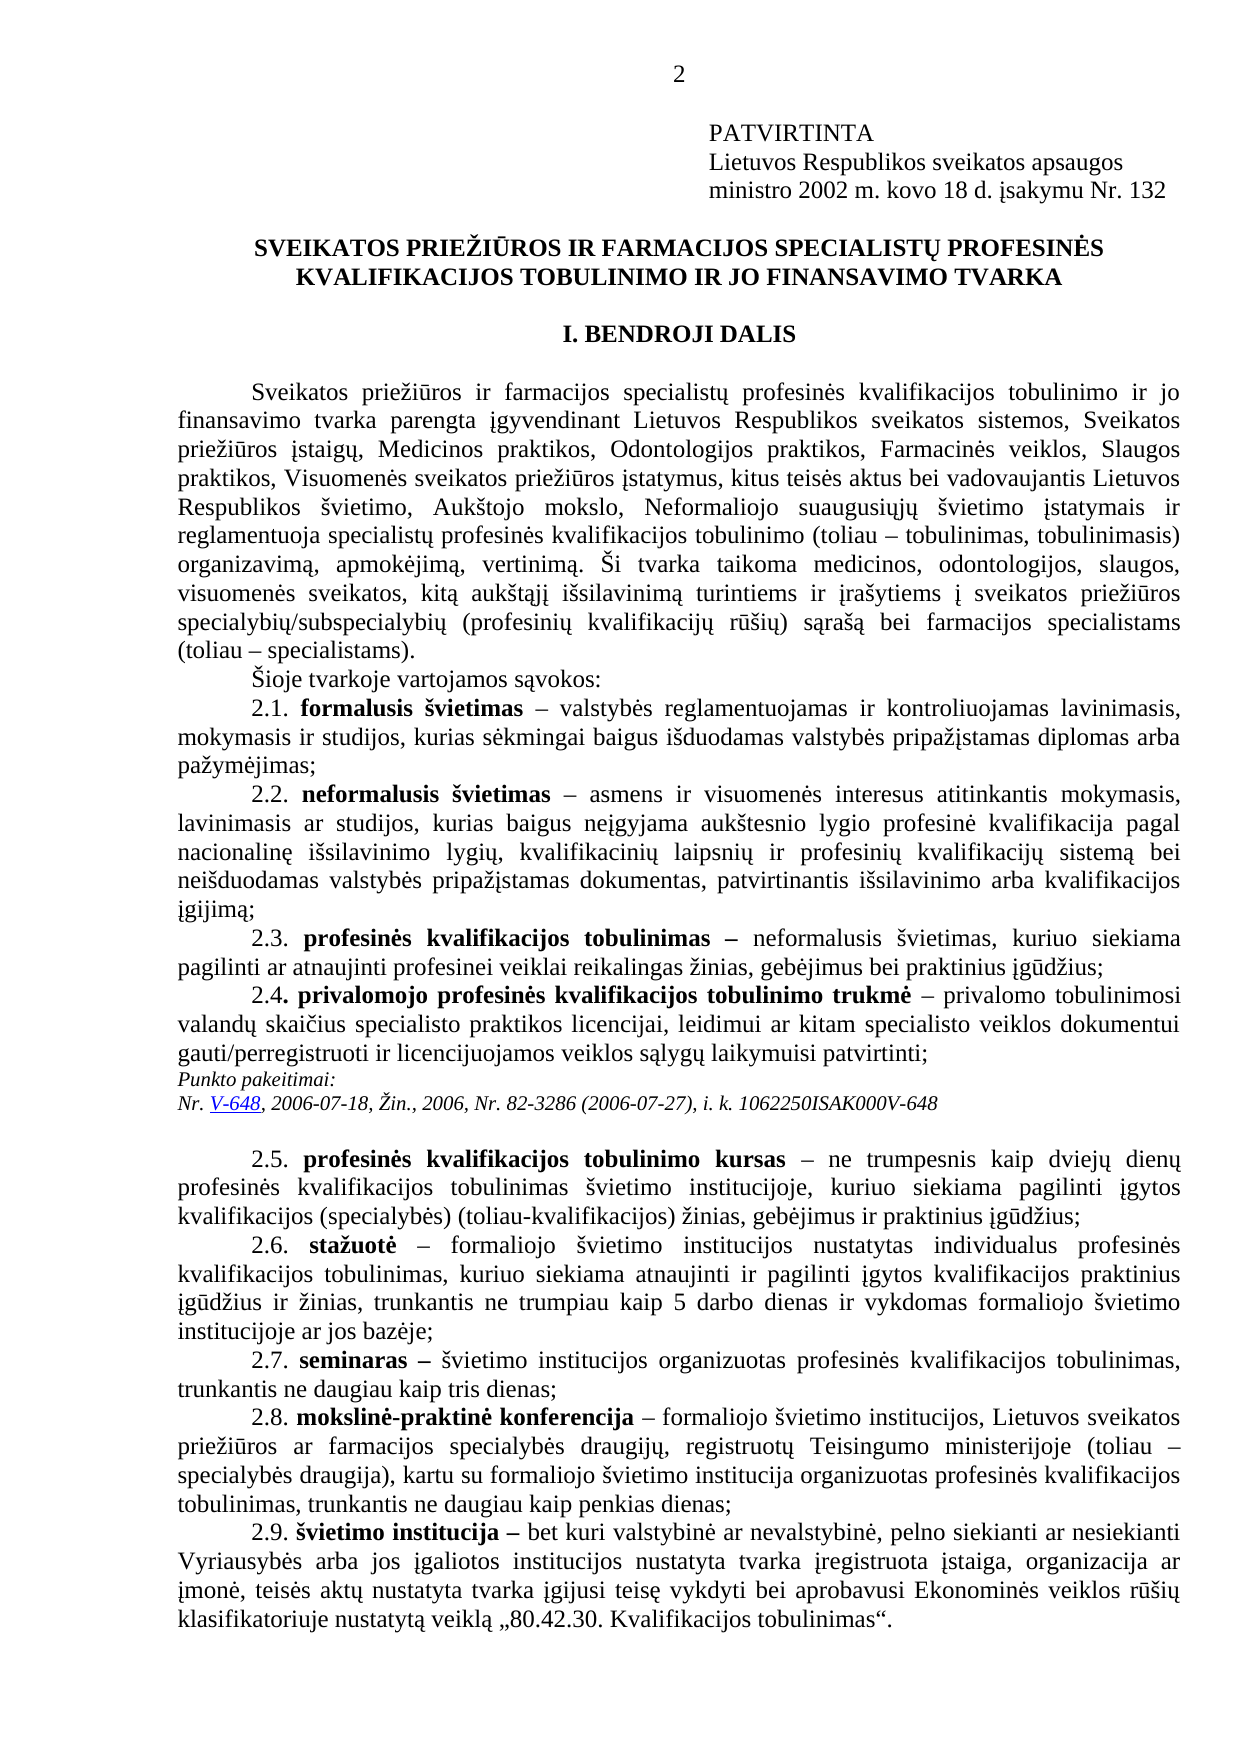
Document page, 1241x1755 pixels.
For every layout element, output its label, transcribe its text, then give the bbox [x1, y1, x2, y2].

text 2.9. švietimo institucija – bet kuri valstybinė ar nevalstybinė, pelno siekianti ar nesiekianti Vyriausybės arba jos įgaliotos institucijos nustatyta tvarka įregistruota įstaiga, organizacija ar įmonė, teisės aktų nustatyta tvarka įgijusi teisę vykdyti bei aprobavusi Ekonominės veiklos rūšių klasifikatoriuje nustatytą veiklą „80.42.30. Kvalifikacijos tobulinimas“. [177, 1517, 1181, 1632]
text 2.4. privalomojo profesinės kvalifikacijos tobulinimo trukmė – privalomo tobulinimosi valandų skaičius specialisto praktikos licencijai, leidimui ar kitam specialisto veiklos dokumentui gauti/perregistruoti ir licencijuojamos veiklos sąlygų laikymuisi patvirtinti; [177, 981, 1181, 1067]
text 2.1. formalusis švietimas – valstybės reglamentuojamas ir kontroliuojamas lavinimasis, mokymasis ir studijos, kurias sėkmingai baigus išduodamas valstybės pripažįstamas diplomas arba pažymėjimas; [177, 693, 1181, 779]
text 2.6. stažuotė – formaliojo švietimo institucijos nustatytas individualus profesinės kvalifikacijos tobulinimas, kuriuo siekiama atnaujinti ir pagilinti įgytos kvalifikacijos praktinius įgūdžius ir žinias, trunkantis ne trumpiau kaip 5 darbo dienas ir vykdomas formaliojo švietimo institucijoje ar jos bazėje; [177, 1230, 1181, 1345]
text ministro 2002 m. kovo 18 d. įsakymu Nr. 132 [177, 176, 1181, 204]
text Nr. V-648, 2006-07-18, Žin., 2006, Nr. 82-3286 (2006-07-27), i. k. 1062250ISAK000V-648 [177, 1091, 1181, 1115]
text 2.3. profesinės kvalifikacijos tobulinimas – neformalusis švietimas, kuriuo siekiama pagilinti ar atnaujinti profesinei veiklai reikalingas žinias, gebėjimus bei praktinius įgūdžius; [177, 923, 1181, 981]
text I. BENDROJI DALIS [177, 319, 1181, 348]
text Lietuvos Respublikos sveikatos apsaugos [177, 147, 1181, 176]
text 2.8. mokslinė-praktinė konferencija – formaliojo švietimo institucijos, Lietuvos sveikatos priežiūros ar farmacijos specialybės draugijų, registruotų Teisingumo ministerijoje (toliau – specialybės draugija), kartu su formaliojo švietimo institucija organizuotas profesinės kvalifikacijos tobulinimas, trunkantis ne daugiau kaip penkias dienas; [177, 1402, 1181, 1517]
text Šioje tvarkoje vartojamos sąvokos: [177, 664, 1181, 693]
text 2.7. seminaras – švietimo institucijos organizuotas profesinės kvalifikacijos tobulinimas, trunkantis ne daugiau kaip tris dienas; [177, 1345, 1181, 1402]
text Punkto pakeitimai: [177, 1067, 1181, 1091]
text SVEIKATOS PRIEŽIŪROS IR FARMACIJOS SPECIALISTŲ PROFESINĖS KVALIFIKACIJOS TOBULINIMO IR JO FINANSAVIMO TVARKA [177, 233, 1181, 291]
text 2.2. neformalusis švietimas – asmens ir visuomenės interesus atitinkantis mokymasis, lavinimasis ar studijos, kurias baigus neįgyjama aukštesnio lygio profesinė kvalifikacija pagal nacionalinę išsilavinimo lygių, kvalifikacinių laipsnių ir profesinių kvalifikacijų sistemą bei neišduodamas valstybės pripažįstamas dokumentas, patvirtinantis išsilavinimo arba kvalifikacijos įgijimą; [177, 779, 1181, 923]
text Sveikatos priežiūros ir farmacijos specialistų profesinės kvalifikacijos tobulinimo ir jo finansavimo tvarka parengta įgyvendinant Lietuvos Respublikos sveikatos sistemos, Sveikatos priežiūros įstaigų, Medicinos praktikos, Odontologijos praktikos, Farmacinės veiklos, Slaugos praktikos, Visuomenės sveikatos priežiūros įstatymus, kitus teisės aktus bei vadovaujantis Lietuvos Respublikos švietimo, Aukštojo mokslo, Neformaliojo suaugusiųjų švietimo įstatymais ir reglamentuoja specialistų profesinės kvalifikacijos tobulinimo (toliau – tobulinimas, tobulinimasis) organizavimą, apmokėjimą, vertinimą. Ši tvarka taikoma medicinos, odontologijos, slaugos, visuomenės sveikatos, kitą aukštąjį išsilavinimą turintiems ir įrašytiems į sveikatos priežiūros specialybių/subspecialybių (profesinių kvalifikacijų rūšių) sąrašą bei farmacijos specialistams (toliau – specialistams). [177, 377, 1181, 664]
text 2.5. profesinės kvalifikacijos tobulinimo kursas – ne trumpesnis kaip dviejų dienų profesinės kvalifikacijos tobulinimas švietimo institucijoje, kuriuo siekiama pagilinti įgytos kvalifikacijos (specialybės) (toliau-kvalifikacijos) žinias, gebėjimus ir praktinius įgūdžius; [177, 1144, 1181, 1230]
text PATVIRTINTA [709, 118, 1181, 147]
